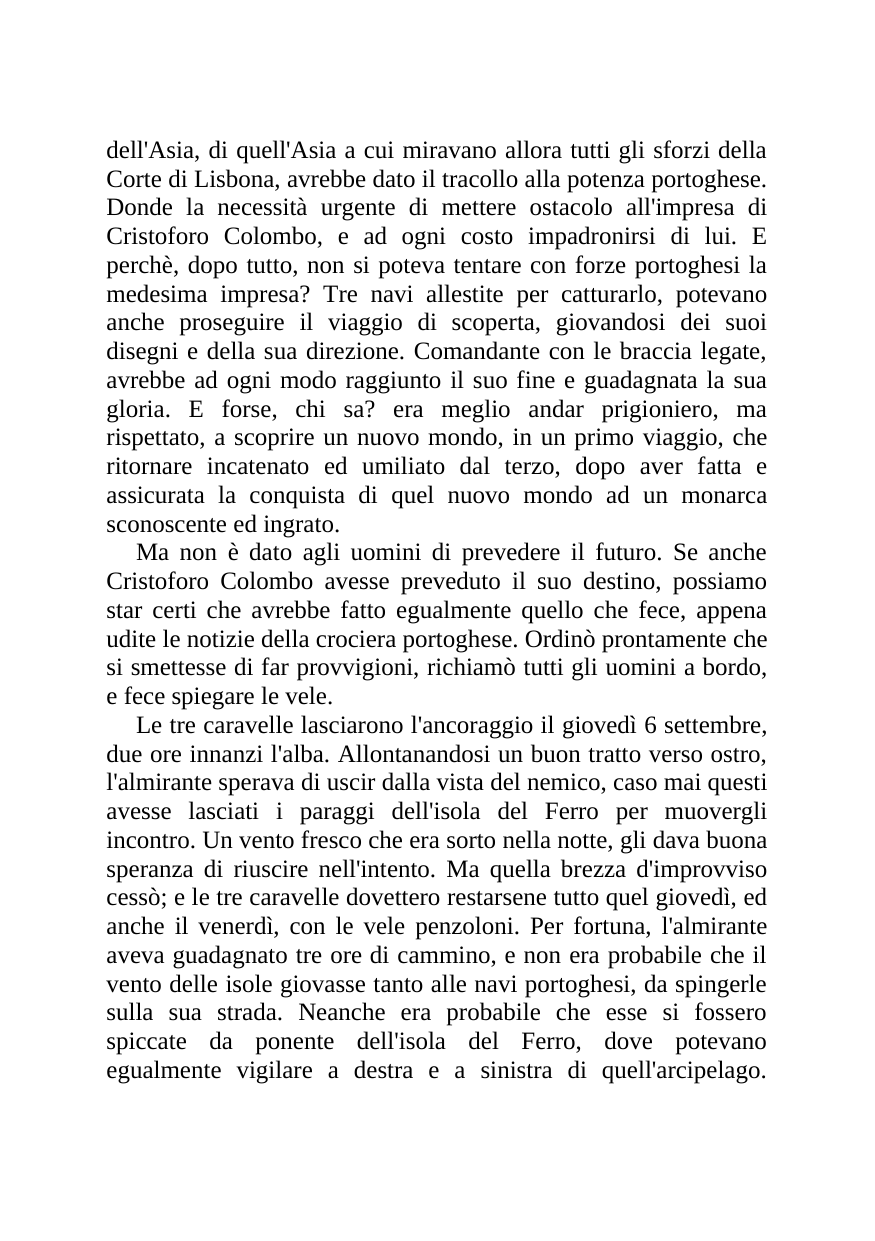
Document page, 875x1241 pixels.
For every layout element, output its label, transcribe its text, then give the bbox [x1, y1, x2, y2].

text Ma non è dato agli uomini di prevedere il futuro. Se anche Cristoforo Colombo avesse preveduto il suo destino, possiamo star certi che avrebbe fatto egualmente quello che fece, appena udite le notizie della crociera portoghese. Ordinò prontamente che si smettesse di far provvigioni, richiamò tutti gli uomini a bordo, e fece spiegare le vele. [106, 537, 768, 710]
text Le tre caravelle lasciarono l'ancoraggio il giovedì 6 settembre, due ore innanzi l'alba. Allontanandosi un buon tratto verso ostro, l'almirante sperava di uscir dalla vista del nemico, caso mai questi avesse lasciati i paraggi dell'isola del Ferro per muovergli incontro. Un vento fresco che era sorto nella notte, gli dava buona speranza di riuscire nell'intento. Ma quella brezza d'improvviso cessò; e le tre caravelle dovettero restarsene tutto quel giovedì, ed anche il venerdì, con le vele penzoloni. Per fortuna, l'almirante aveva guadagnato tre ore di cammino, e non era probabile che il vento delle isole giovasse tanto alle navi portoghesi, da spingerle sulla sua strada. Neanche era probabile che esse si fossero spiccate da ponente dell'isola del Ferro, dove potevano egualmente vigilare a destra e a sinistra di quell'arcipelago. [106, 710, 768, 1084]
text dell'Asia, di quell'Asia a cui miravano allora tutti gli sforzi della Corte di Lisbona, avrebbe dato il tracollo alla potenza portoghese. Donde la necessità urgente di mettere ostacolo all'impresa di Cristoforo Colombo, e ad ogni costo impadronirsi di lui. E perchè, dopo tutto, non si poteva tentare con forze portoghesi la medesima impresa? Tre navi allestite per catturarlo, potevano anche proseguire il viaggio di scoperta, giovandosi dei suoi disegni e della sua direzione. Comandante con le braccia legate, avrebbe ad ogni modo raggiunto il suo fine e guadagnata la sua gloria. E forse, chi sa? era meglio andar prigioniero, ma rispettato, a scoprire un nuovo mondo, in un primo viaggio, che ritornare incatenato ed umiliato dal terzo, dopo aver fatta e assicurata la conquista di quel nuovo mondo ad un monarca sconoscente ed ingrato. [106, 135, 768, 537]
